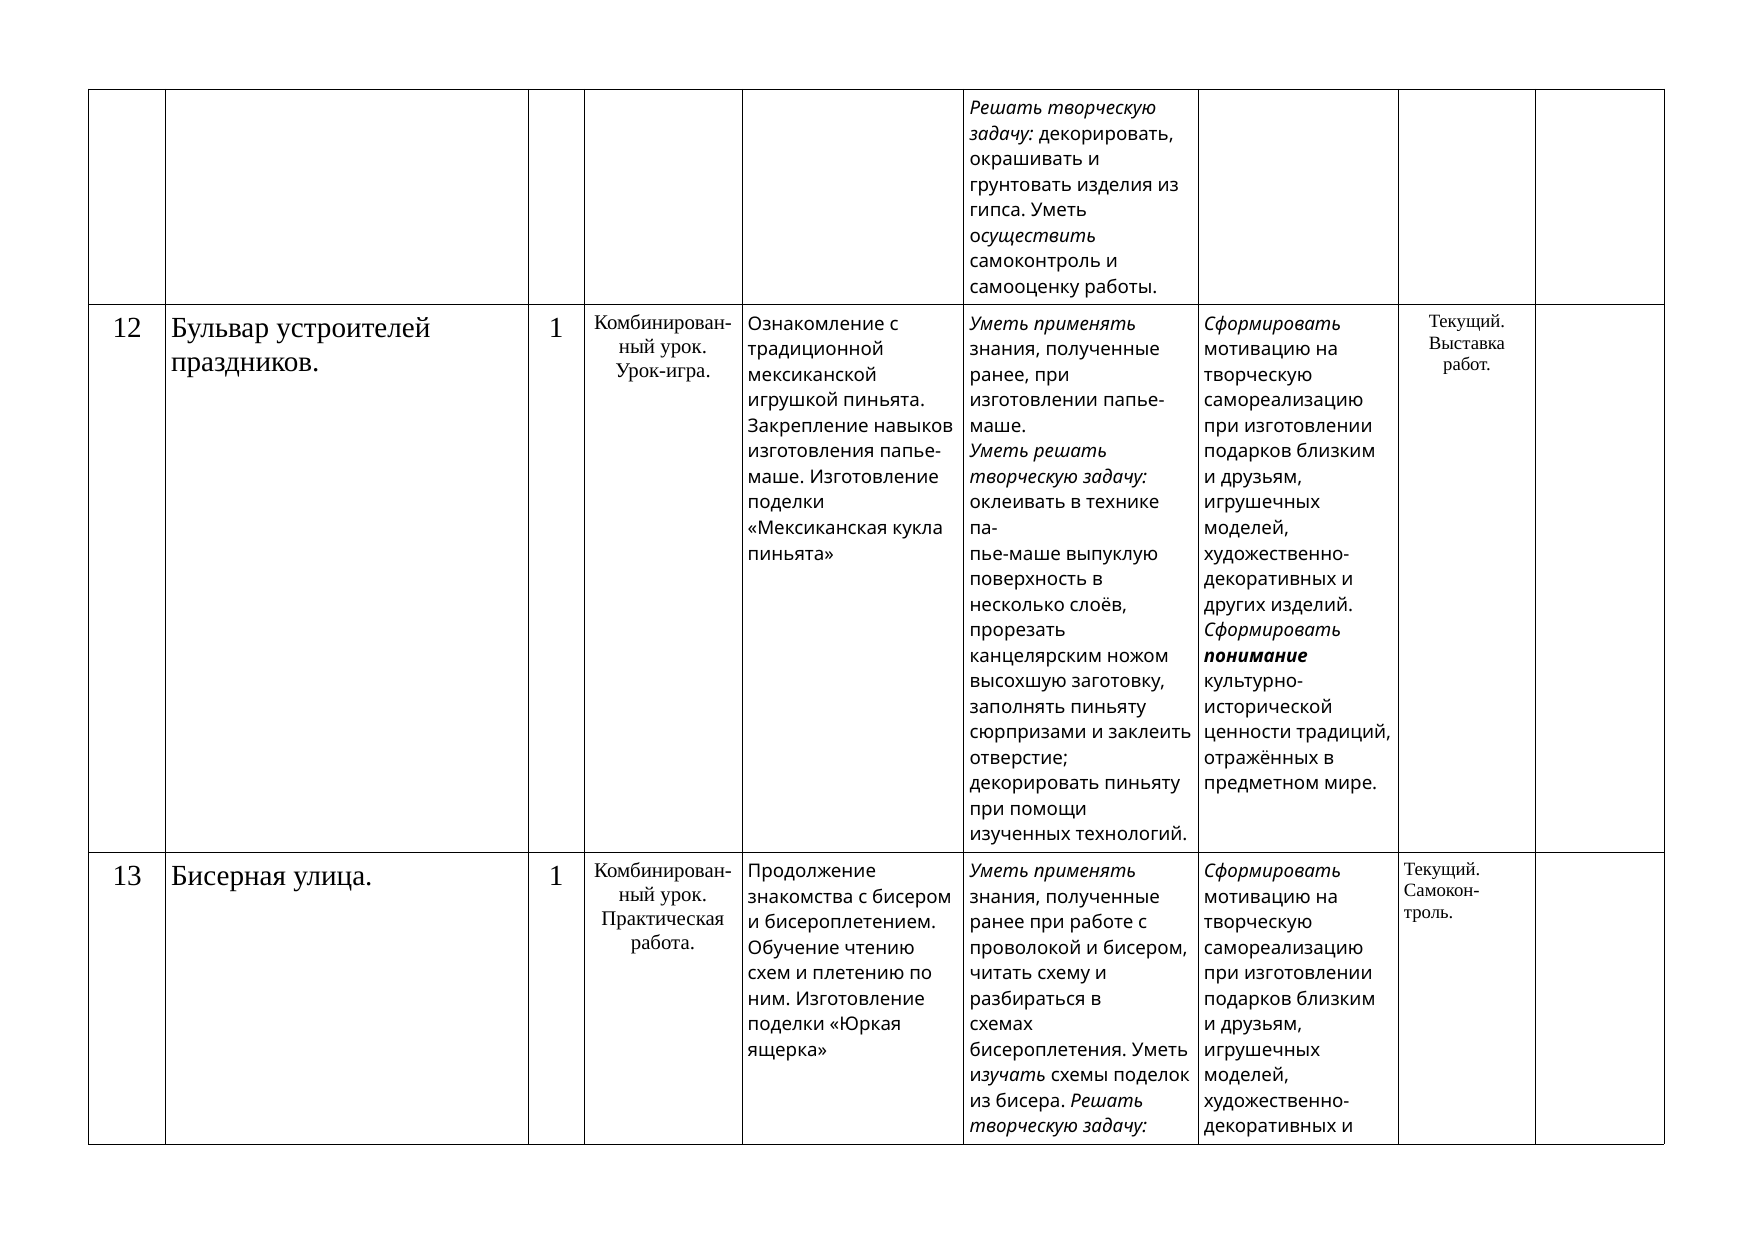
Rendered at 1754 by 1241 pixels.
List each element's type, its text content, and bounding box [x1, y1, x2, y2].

table_cell [89, 90, 165, 304]
table_cell Решать творческую задачу: декорировать, окрашивать и грунтовать изделия из гипса. Уметь осуществить самоконтроль и самооценку работы. [964, 90, 1198, 304]
table_cell 1 [529, 853, 584, 1144]
table_cell [1536, 305, 1664, 852]
table_cell Ознакомление с традиционной мексиканской игрушкой пиньята. Закрепление навыков изготовления папье-маше. Изготовление поделки «Мексиканская кукла пиньята» [743, 305, 963, 852]
table_cell [1536, 90, 1664, 304]
table_cell 12 [89, 305, 165, 852]
table_cell [166, 90, 528, 304]
table_cell 1 [529, 305, 584, 852]
table_cell [1536, 853, 1664, 1144]
table_cell 13 [89, 853, 165, 1144]
table_cell Бисерная улица. [166, 853, 528, 1144]
table_cell Текущий. Выставка работ. [1399, 305, 1535, 852]
table_cell Сформировать мотивацию на творческую самореализацию при изготовлении подарков близким и друзьям, игрушечных моделей, художественно-декоративных и [1199, 853, 1398, 1144]
table_cell [743, 90, 963, 304]
table_cell Сформировать мотивацию на творческую самореализацию при изготовлении подарков близким и друзьям, игрушечных моделей, художественно-декоративных и других изделий. Сформировать понимание культурно-исторической ценности традиций, отражённых в предметном мире. [1199, 305, 1398, 852]
table_cell [585, 90, 742, 304]
table_cell Комбинирован- ный урок. Практическая работа. [585, 853, 742, 1144]
table_cell Уметь применять знания, полученные ранее при работе с проволокой и бисером, читать схему и разбираться в схемах бисероплетения. Уметь изучать схемы поделок из бисера. Решать творческую задачу: [964, 853, 1198, 1144]
table_cell Текущий. Самокон- троль. [1399, 853, 1535, 1144]
table_cell Комбинирован- ный урок. Урок-игра. [585, 305, 742, 852]
table_cell [1199, 90, 1398, 304]
table_cell Уметь применять знания, полученные ранее, при изготовлении папье-маше. Уметь решать творческую задачу: оклеивать в технике па- пье-маше выпуклую поверхность в несколько слоёв, прорезать канцелярским ножом высохшую заготовку, заполнять пиньяту сюрпризами и заклеить отверстие; декорировать пиньяту при помощи изученных технологий. [964, 305, 1198, 852]
table_cell [529, 90, 584, 304]
table_cell [1399, 90, 1535, 304]
table_cell Продолжение знакомства с бисером и бисероплетением. Обучение чтению схем и плетению по ним. Изготовление поделки «Юркая ящерка» [743, 853, 963, 1144]
table_cell Бульвар устроителей праздников. [166, 305, 528, 852]
